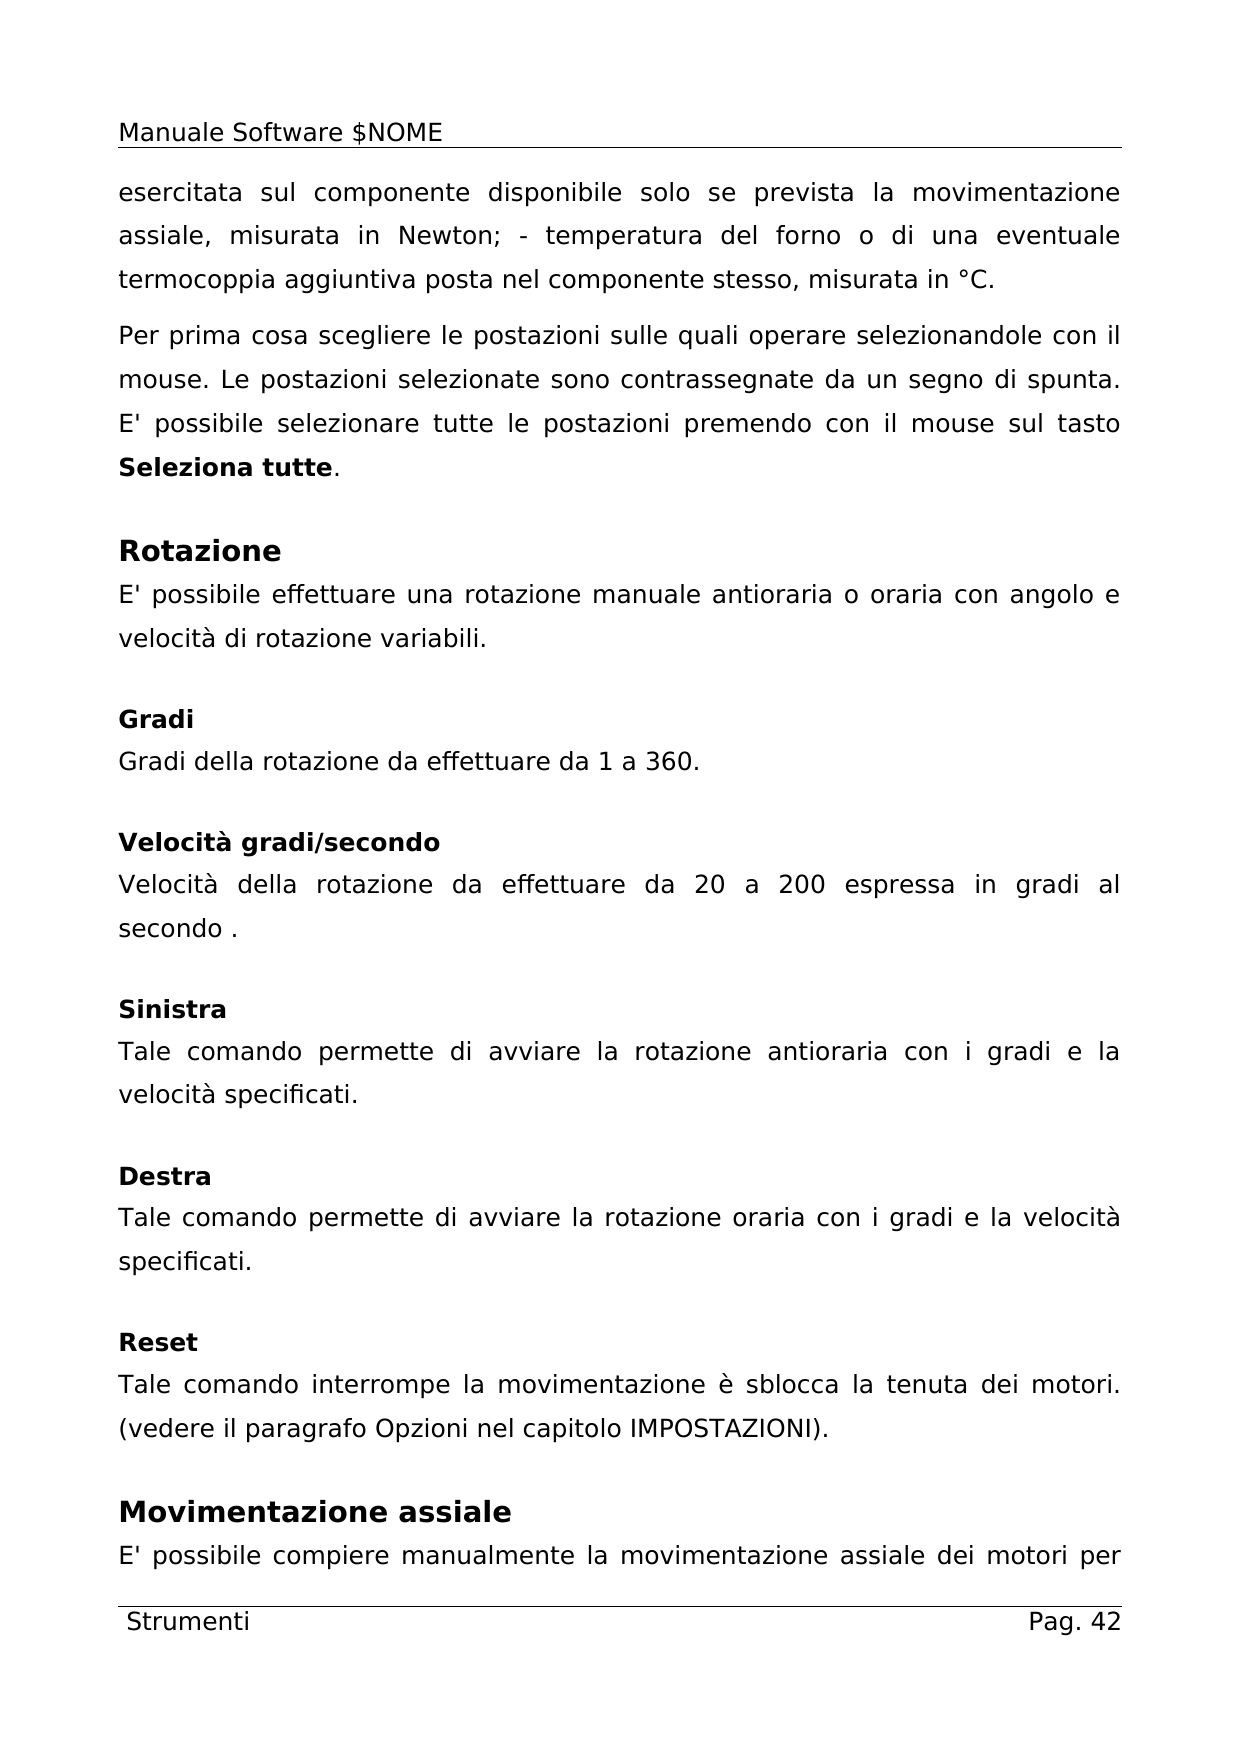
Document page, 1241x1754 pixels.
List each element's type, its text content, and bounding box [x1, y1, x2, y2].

text esercitata sul componente disponibile solo se prevista la movimentazione assiale, misurata in Newton; - temperatura del forno o di una eventuale termocoppia aggiuntiva posta nel componente stesso, misurata in °C. [118, 178, 1122, 294]
text Tale comando interrompe la movimentazione è sblocca la tenuta dei motori. (vedere il paragrafo Opzioni nel capitolo IMPOSTAZIONI). [118, 1370, 1122, 1443]
subtitle Reset [118, 1328, 1122, 1358]
subtitle Rotazione [118, 534, 1122, 568]
text E' possibile compiere manualmente la movimentazione assiale dei motori per [118, 1542, 1122, 1571]
text Tale comando permette di avviare la rotazione antioraria con i gradi e la velocità specificati. [118, 1037, 1122, 1110]
text Gradi della rotazione da effettuare da 1 a 360. [118, 747, 1122, 776]
text E' possibile effettuare una rotazione manuale antioraria o oraria con angolo e velocità di rotazione variabili. [118, 581, 1122, 653]
subtitle Sinistra [118, 995, 1122, 1024]
subtitle Gradi [118, 706, 1122, 735]
text Tale comando permette di avviare la rotazione oraria con i gradi e la velocità specificati. [118, 1203, 1122, 1276]
subtitle Movimentazione assiale [118, 1495, 1122, 1529]
text Per prima cosa scegliere le postazioni sulle quali operare selezionandole con il mouse. Le postazioni selezionate sono contrassegnate da un segno di spunta. E' possibile selezionare tutte le postazioni premendo con il mouse sul tasto Seleziona tutte. [118, 322, 1122, 482]
text Velocità della rotazione da effettuare da 20 a 200 espressa in gradi al secondo . [118, 870, 1122, 943]
subtitle Velocità gradi/secondo [118, 828, 1122, 858]
subtitle Destra [118, 1162, 1122, 1191]
